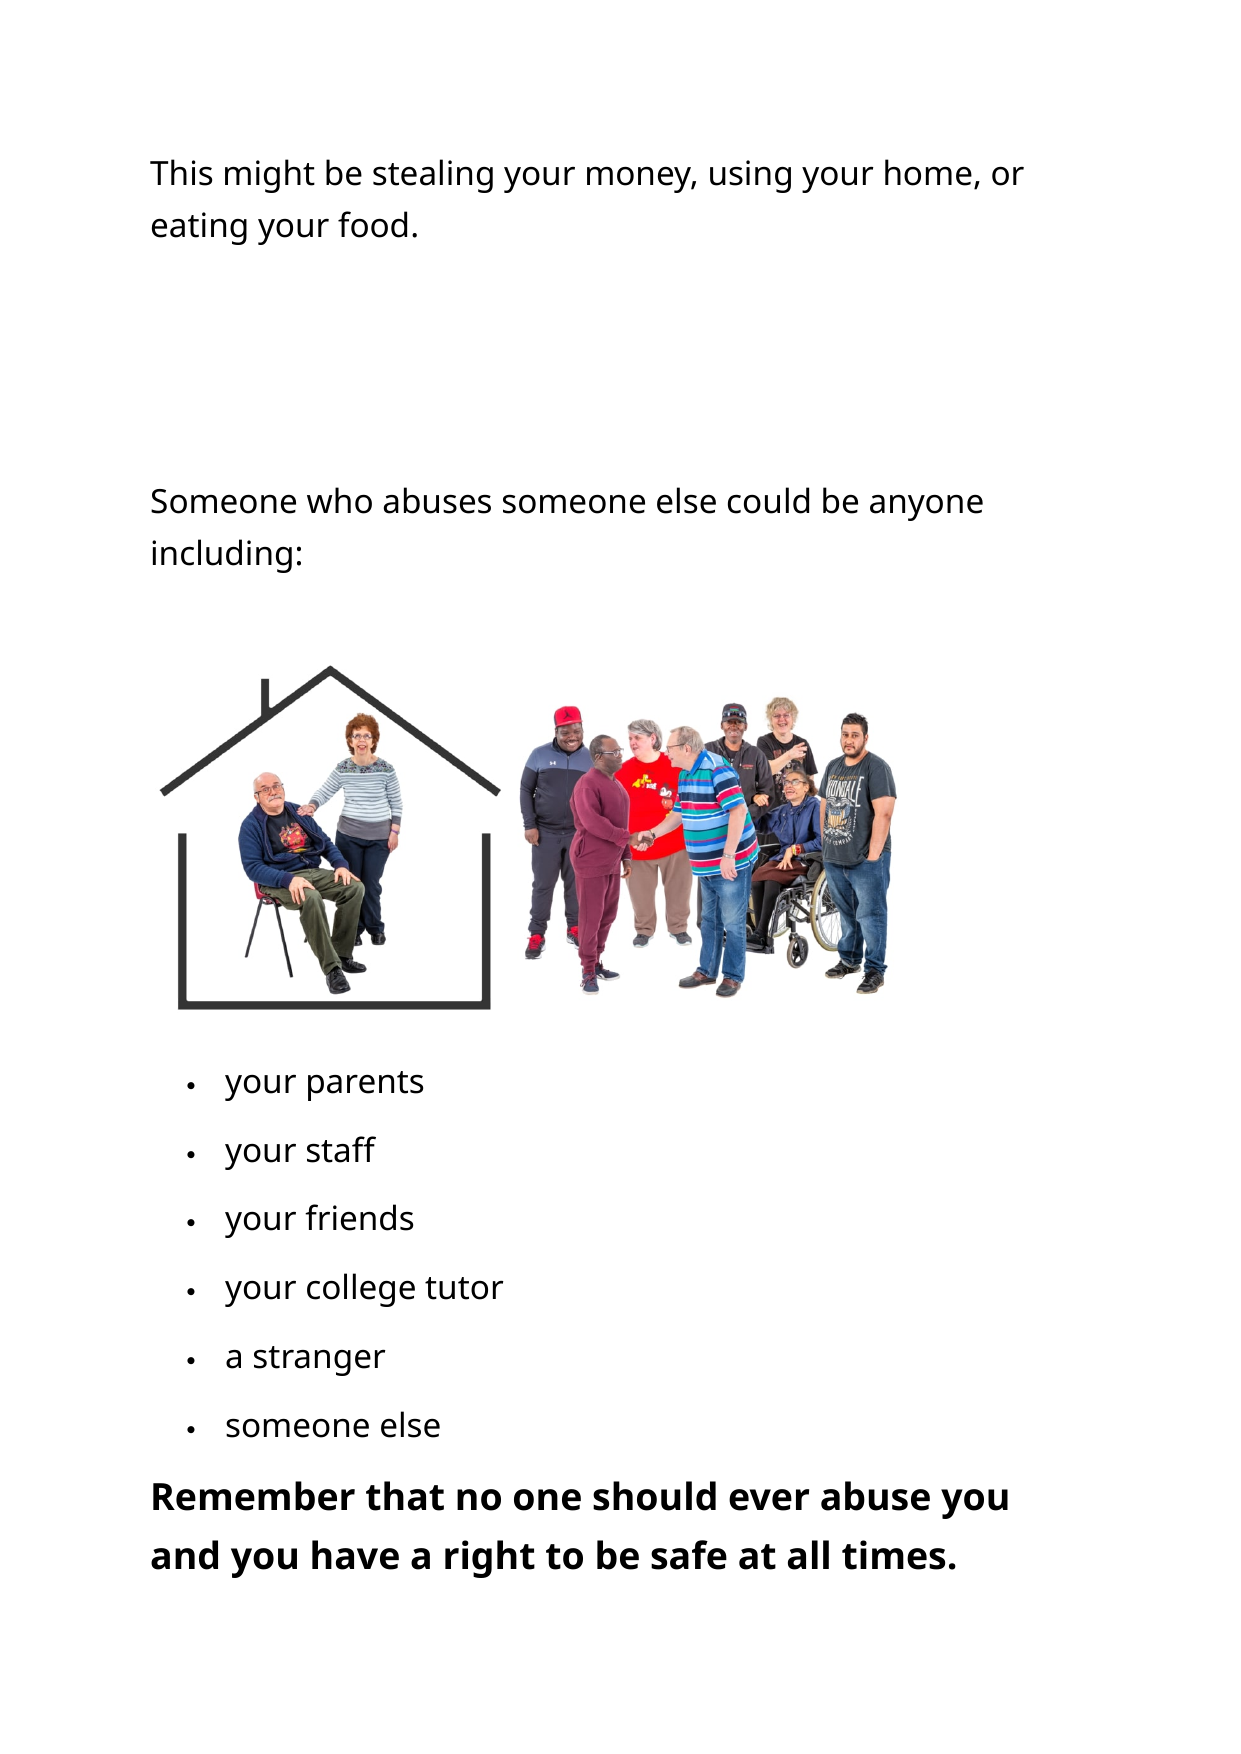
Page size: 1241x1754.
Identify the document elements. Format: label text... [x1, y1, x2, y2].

list someone else [187, 1402, 1090, 1447]
list your staff [187, 1126, 1090, 1172]
list your parents [187, 1057, 1090, 1103]
list a stranger [187, 1333, 1090, 1378]
text This might be stealing your money, using your home, or eating your food. [150, 150, 1090, 248]
text Someone who abuses someone else could be anyone including: [150, 478, 1090, 575]
list your college tutor [187, 1264, 1090, 1309]
list your friends [187, 1195, 1090, 1241]
text Remember that no one should ever abuse you and you have a right to be safe at all times. [150, 1471, 1090, 1580]
